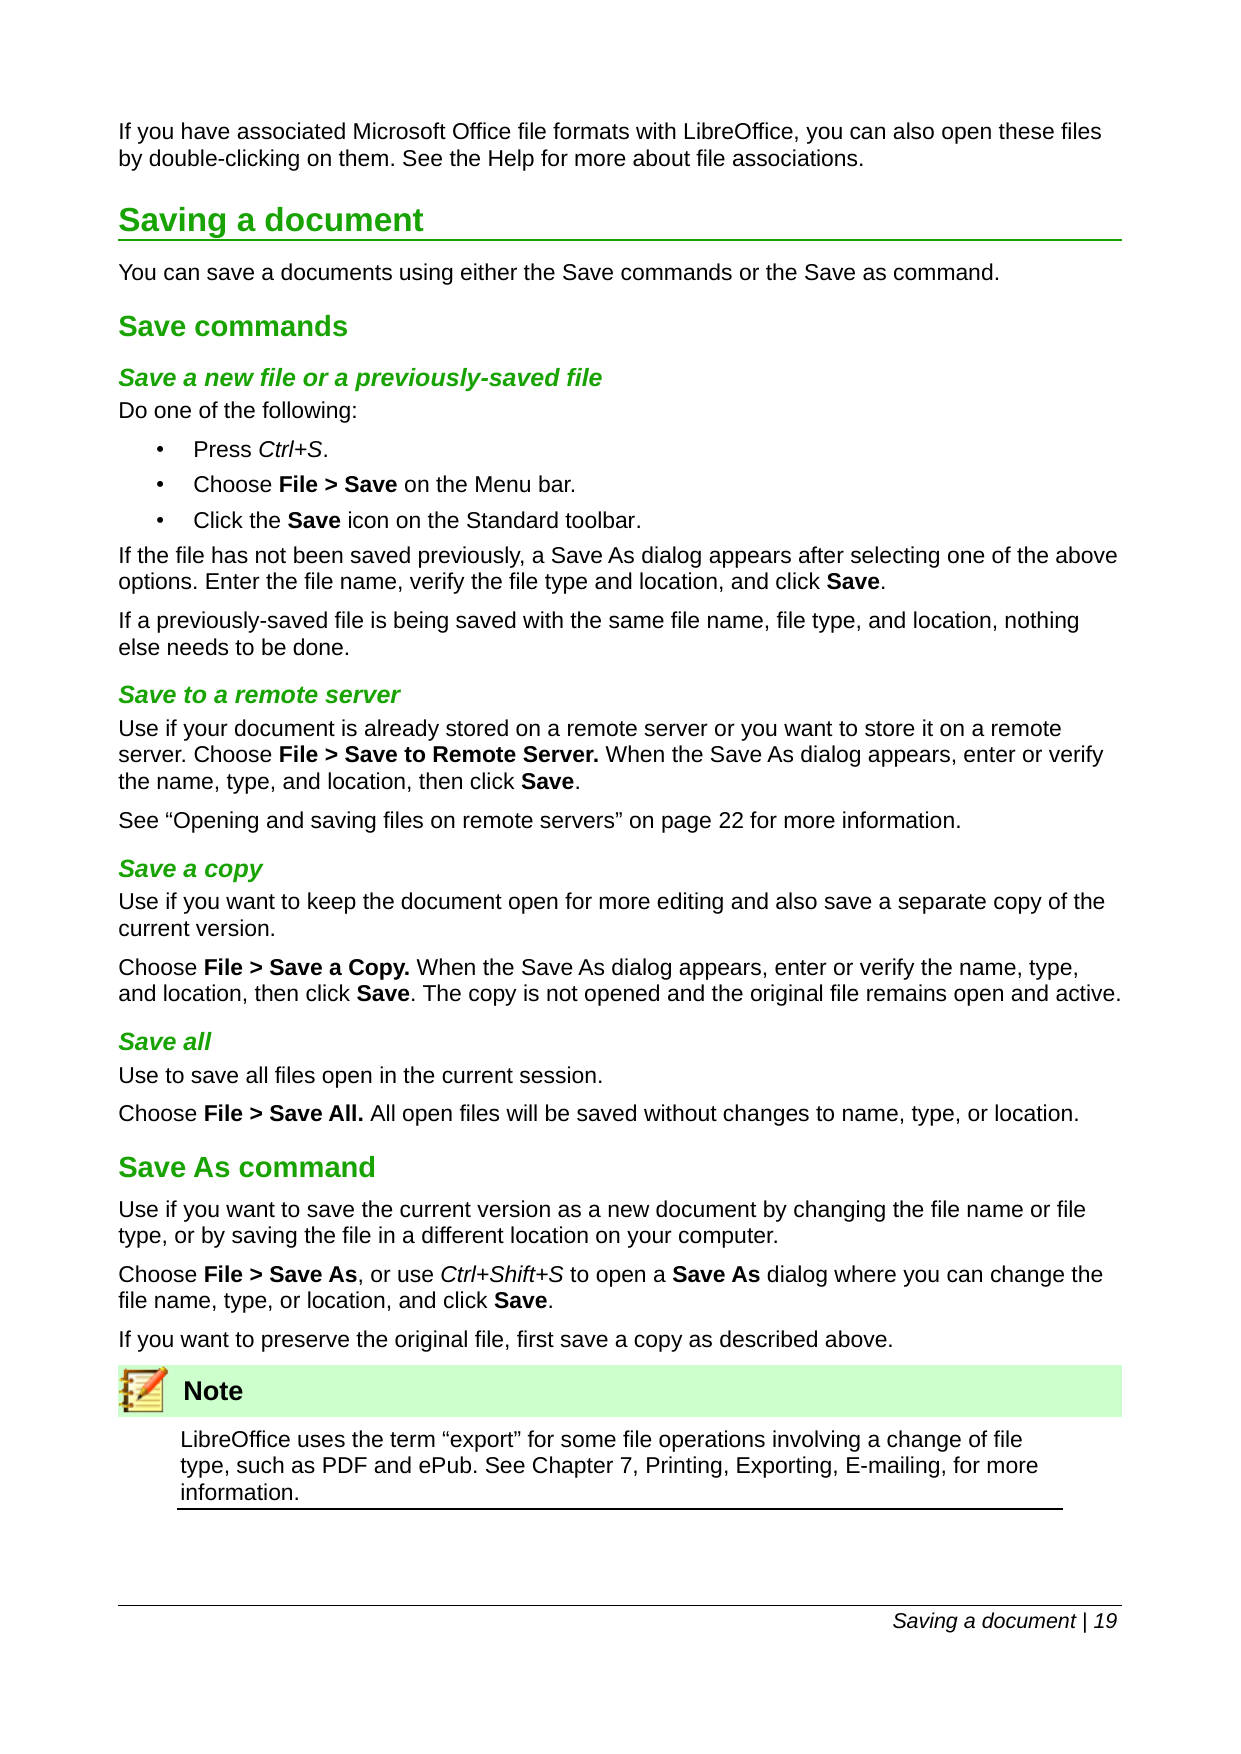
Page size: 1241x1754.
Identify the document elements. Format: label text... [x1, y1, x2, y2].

subtitle Saving a document [118, 200, 1122, 239]
text You can save a documents using either the Save commands or the Save as command. [118, 258, 1122, 285]
text Do one of the following: [118, 397, 1122, 424]
list Press Ctrl+S. [156, 436, 1122, 463]
text See “Opening and saving files on remote servers” on page 21 for more information. [118, 807, 1122, 833]
text If you have associated Microsoft Office file formats with LibreOffice, you can also open these files by double-clicking on them. See the Help for more about file associations. [118, 118, 1122, 171]
subtitle Save commands [118, 308, 1122, 342]
picture [119, 1365, 170, 1416]
text If the file has not been saved previously, a Save As dialog appears after selecting one of the above options. Enter the file name, verify the file type and location, and click Save. [118, 542, 1122, 594]
list Click the Save icon on the Standard toolbar. [156, 507, 1122, 533]
text Choose File > Save As, or use Ctrl+Shift+S to open a Save As dialog where you can change the file name, type, or location, and click Save. [118, 1261, 1122, 1314]
list Choose File > Save on the Menu bar. [156, 471, 1122, 498]
subtitle Note [118, 1365, 1122, 1417]
text Use if your document is already stored on a remote server or you want to store it on a remote server. Choose File > Save to Remote Server. When the Save As dialog appears, enter or verify the name, type, and location, then click Save. [118, 715, 1122, 794]
text Use if you want to save the current version as a new document by changing the file name or file type, or by saving the file in a different location on your computer. [118, 1196, 1122, 1248]
text Choose File > Save All. All open files will be saved without changes to name, type, or location. [118, 1100, 1122, 1127]
subtitle Save a new file or a previously-saved file [118, 363, 1122, 391]
subtitle Save all [118, 1027, 1122, 1056]
list Choose File > Save a Copy. When the Save As dialog appears, enter or verify the name, type, and location, then click Save. The copy is not opened and the original file remains open and active. [118, 953, 1122, 1006]
text If you want to preserve the original file, first save a copy as described above. [118, 1326, 1122, 1352]
text LibreOffice uses the term “export” for some file operations involving a change of file type, such as PDF and ePub. See Chapter 7, Printing, Exporting, E-mailing, for more information. [177, 1423, 1063, 1508]
text If a previously-saved file is being saved with the same file name, file type, and location, nothing else needs to be done. [118, 607, 1122, 660]
list Use to save all files open in the current session. [118, 1062, 1122, 1088]
list Use if you want to keep the document open for more editing and also save a separate copy of the current version. [118, 888, 1122, 941]
subtitle Save As command [118, 1150, 1122, 1184]
subtitle Save to a remote server [118, 680, 1122, 709]
subtitle Save a copy [118, 854, 1122, 882]
